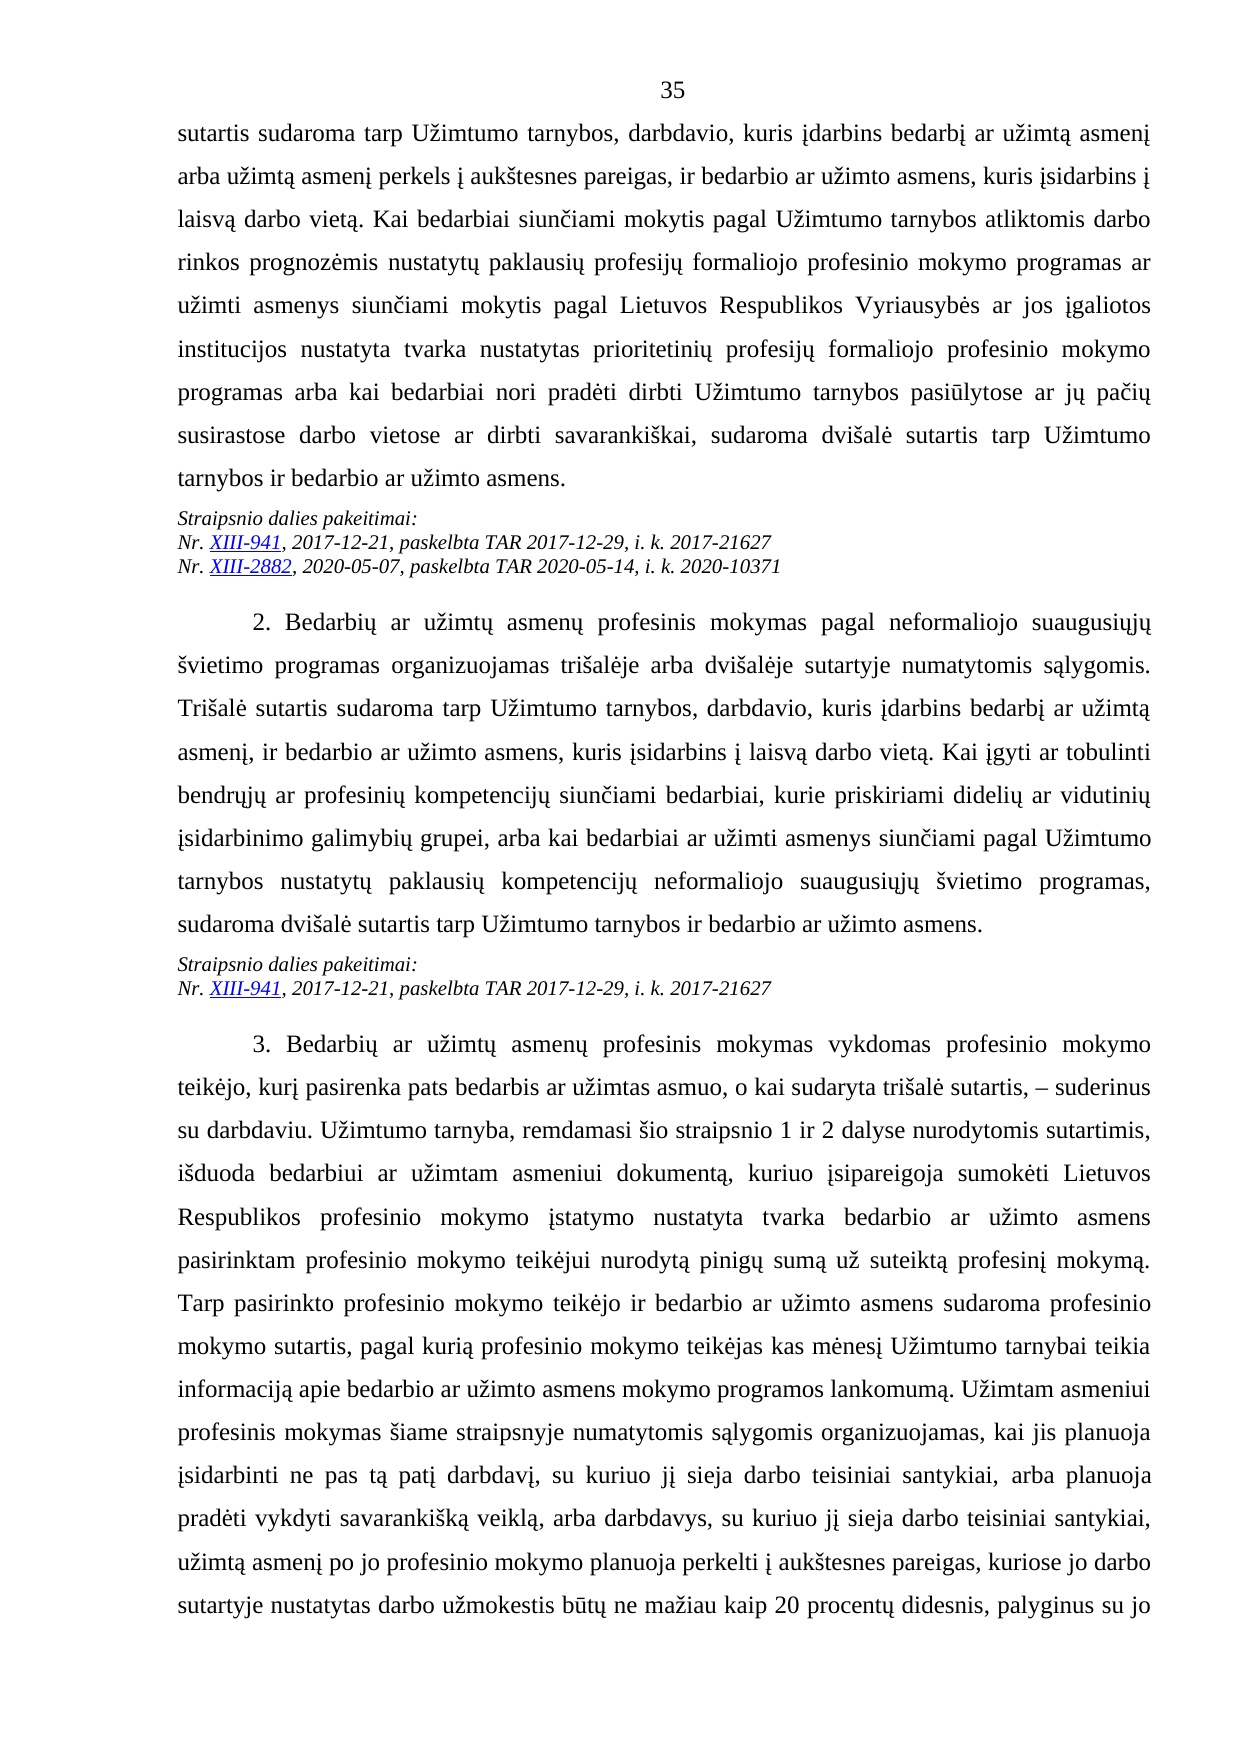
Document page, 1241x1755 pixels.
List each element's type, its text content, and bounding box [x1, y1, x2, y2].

text Nr. XIII-2882, 2020-05-07, paskelbta TAR 2020-05-14, i. k. 2020-10371 [177, 554, 1152, 578]
text Nr. XIII-941, 2017-12-21, paskelbta TAR 2017-12-29, i. k. 2017-21627 [177, 976, 1152, 1000]
text 3. Bedarbių ar užimtų asmenų profesinis mokymas vykdomas profesinio mokymo teikėjo, kurį pasirenka pats bedarbis ar užimtas asmuo, o kai sudaryta trišalė sutartis, – suderinus su darbdaviu. Užimtumo tarnyba, remdamasi šio straipsnio 1 ir 2 dalyse nurodytomis sutartimis, išduoda bedarbiui ar užimtam asmeniui dokumentą, kuriuo įsipareigoja sumokėti Lietuvos Respublikos profesinio mokymo įstatymo nustatyta tvarka bedarbio ar užimto asmens pasirinktam profesinio mokymo teikėjui nurodytą pinigų sumą už suteiktą profesinį mokymą. Tarp pasirinkto profesinio mokymo teikėjo ir bedarbio ar užimto asmens sudaroma profesinio mokymo sutartis, pagal kurią profesinio mokymo teikėjas kas mėnesį Užimtumo tarnybai teikia informaciją apie bedarbio ar užimto asmens mokymo programos lankomumą. Užimtam asmeniui profesinis mokymas šiame straipsnyje numatytomis sąlygomis organizuojamas, kai jis planuoja įsidarbinti ne pas tą patį darbdavį, su kuriuo jį sieja darbo teisiniai santykiai, arba planuoja pradėti vykdyti savarankišką veiklą, arba darbdavys, su kuriuo jį sieja darbo teisiniai santykiai, užimtą asmenį po jo profesinio mokymo planuoja perkelti į aukštesnes pareigas, kuriose jo darbo sutartyje nustatytas darbo užmokestis būtų ne mažiau kaip 20 procentų didesnis, palyginus su jo [177, 1029, 1152, 1618]
text 2. Bedarbių ar užimtų asmenų profesinis mokymas pagal neformaliojo suaugusiųjų švietimo programas organizuojamas trišalėje arba dvišalėje sutartyje numatytomis sąlygomis. Trišalė sutartis sudaroma tarp Užimtumo tarnybos, darbdavio, kuris įdarbins bedarbį ar užimtą asmenį, ir bedarbio ar užimto asmens, kuris įsidarbins į laisvą darbo vietą. Kai įgyti ar tobulinti bendrųjų ar profesinių kompetencijų siunčiami bedarbiai, kurie priskiriami didelių ar vidutinių įsidarbinimo galimybių grupei, arba kai bedarbiai ar užimti asmenys siunčiami pagal Užimtumo tarnybos nustatytų paklausių kompetencijų neformaliojo suaugusiųjų švietimo programas, sudaroma dvišalė sutartis tarp Užimtumo tarnybos ir bedarbio ar užimto asmens. [177, 607, 1152, 938]
text sutartis sudaroma tarp Užimtumo tarnybos, darbdavio, kuris įdarbins bedarbį ar užimtą asmenį arba užimtą asmenį perkels į aukštesnes pareigas, ir bedarbio ar užimto asmens, kuris įsidarbins į laisvą darbo vietą. Kai bedarbiai siunčiami mokytis pagal Užimtumo tarnybos atliktomis darbo rinkos prognozėmis nustatytų paklausių profesijų formaliojo profesinio mokymo programas ar užimti asmenys siunčiami mokytis pagal Lietuvos Respublikos Vyriausybės ar jos įgaliotos institucijos nustatyta tvarka nustatytas prioritetinių profesijų formaliojo profesinio mokymo programas arba kai bedarbiai nori pradėti dirbti Užimtumo tarnybos pasiūlytose ar jų pačių susirastose darbo vietose ar dirbti savarankiškai, sudaroma dvišalė sutartis tarp Užimtumo tarnybos ir bedarbio ar užimto asmens. [177, 118, 1152, 492]
text Straipsnio dalies pakeitimai: [177, 952, 1152, 976]
text Straipsnio dalies pakeitimai: [177, 506, 1152, 530]
text Nr. XIII-941, 2017-12-21, paskelbta TAR 2017-12-29, i. k. 2017-21627 [177, 530, 1152, 554]
